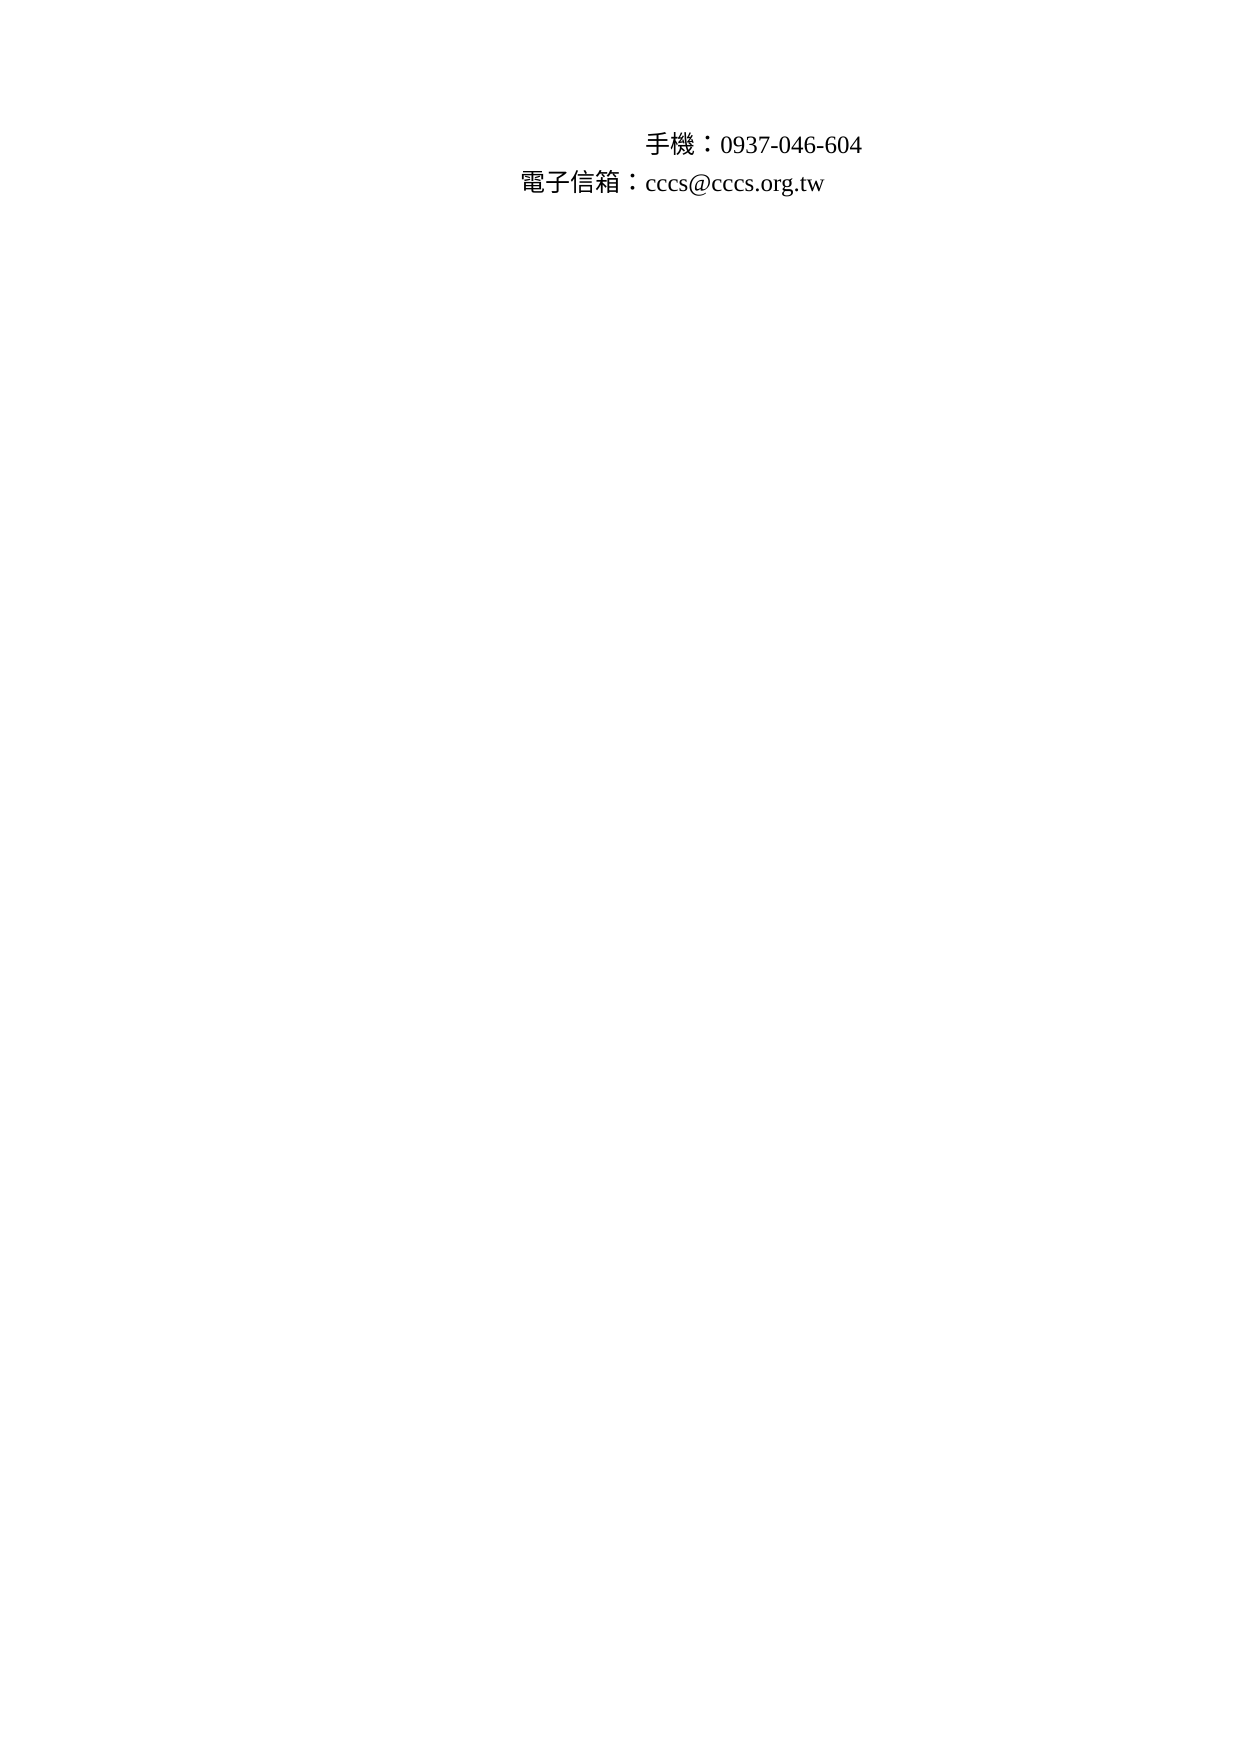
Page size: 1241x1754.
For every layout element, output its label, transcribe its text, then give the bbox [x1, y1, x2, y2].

text 電子信箱：cccs@cccs.org.tw [120, 161, 1120, 199]
text 手機：0937-046-604 [120, 124, 1120, 161]
